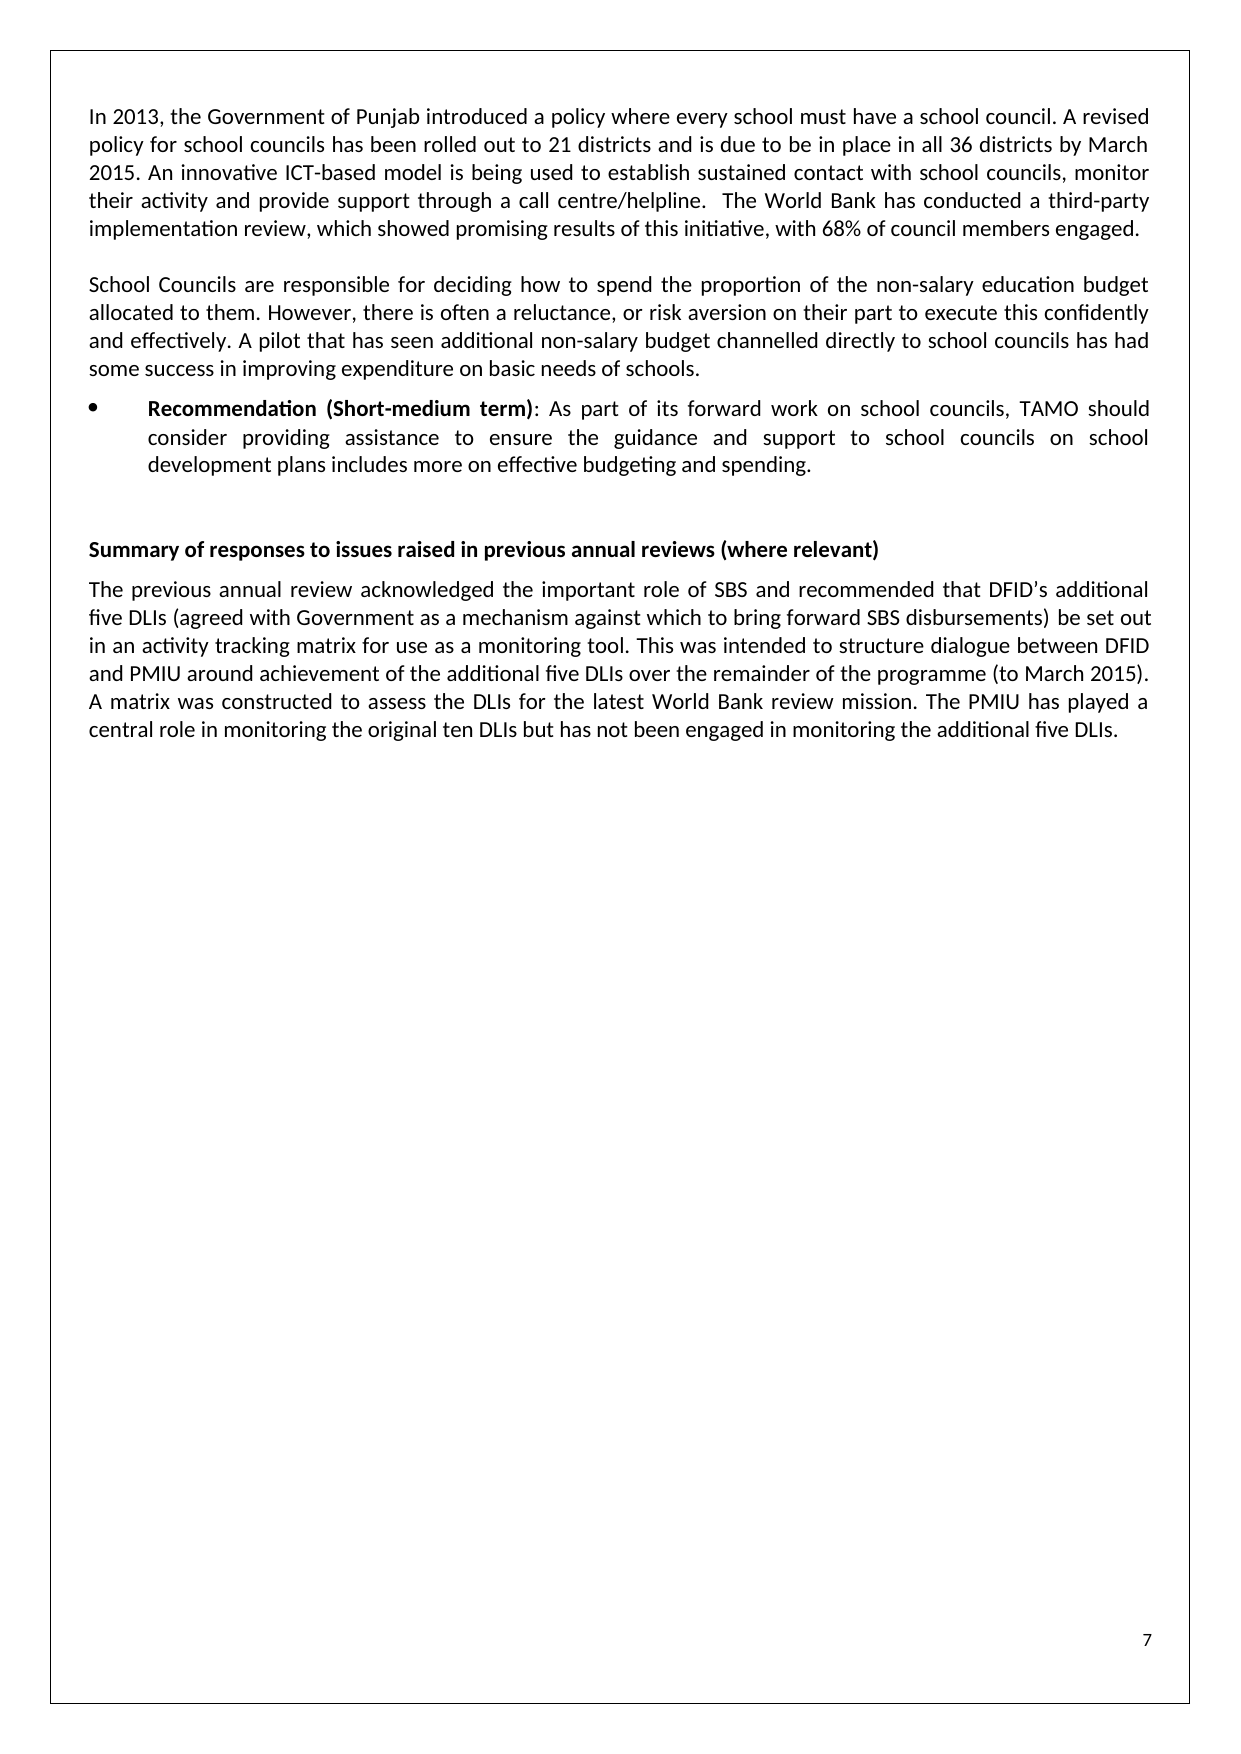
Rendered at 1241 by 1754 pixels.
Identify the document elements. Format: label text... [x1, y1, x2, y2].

text In 2013, the Government of Punjab introduced a policy where every school must have a school council. A revised policy for school councils has been rolled out to 21 districts and is due to be in place in all 36 districts by March 2015. An innovative ICT-based model is being used to establish sustained contact with school councils, monitor their activity and provide support through a call centre/helpline. The World Bank has conducted a third-party implementation review, which showed promising results of this initiative, with 68% of council members engaged. [89, 102, 1152, 242]
list Recommendation (Short-medium term): As part of its forward work on school councils, TAMO should consider providing assistance to ensure the guidance and support to school councils on school development plans includes more on effective budgeting and spending. [89, 394, 1152, 479]
text The previous annual review acknowledged the important role of SBS and recommended that DFID’s additional five DLIs (agreed with Government as a mechanism against which to bring forward SBS disbursements) be set out in an activity tracking matrix for use as a monitoring tool. This was intended to structure dialogue between DFID and PMIU around achievement of the additional five DLIs over the remainder of the programme (to March 2015). A matrix was constructed to assess the DLIs for the latest World Bank review mission. The PMIU has played a central role in monitoring the original ten DLIs but has not been engaged in monitoring the additional five DLIs. [89, 575, 1152, 743]
text Summary of responses to issues raised in previous annual reviews (where relevant) [89, 535, 1152, 563]
text School Councils are responsible for deciding how to spend the proportion of the non-salary education budget allocated to them. However, there is often a reluctance, or risk aversion on their part to execute this confidently and effectively. A pilot that has seen additional non-salary budget channelled directly to school councils has had some success in improving expenditure on basic needs of schools. [89, 270, 1152, 382]
